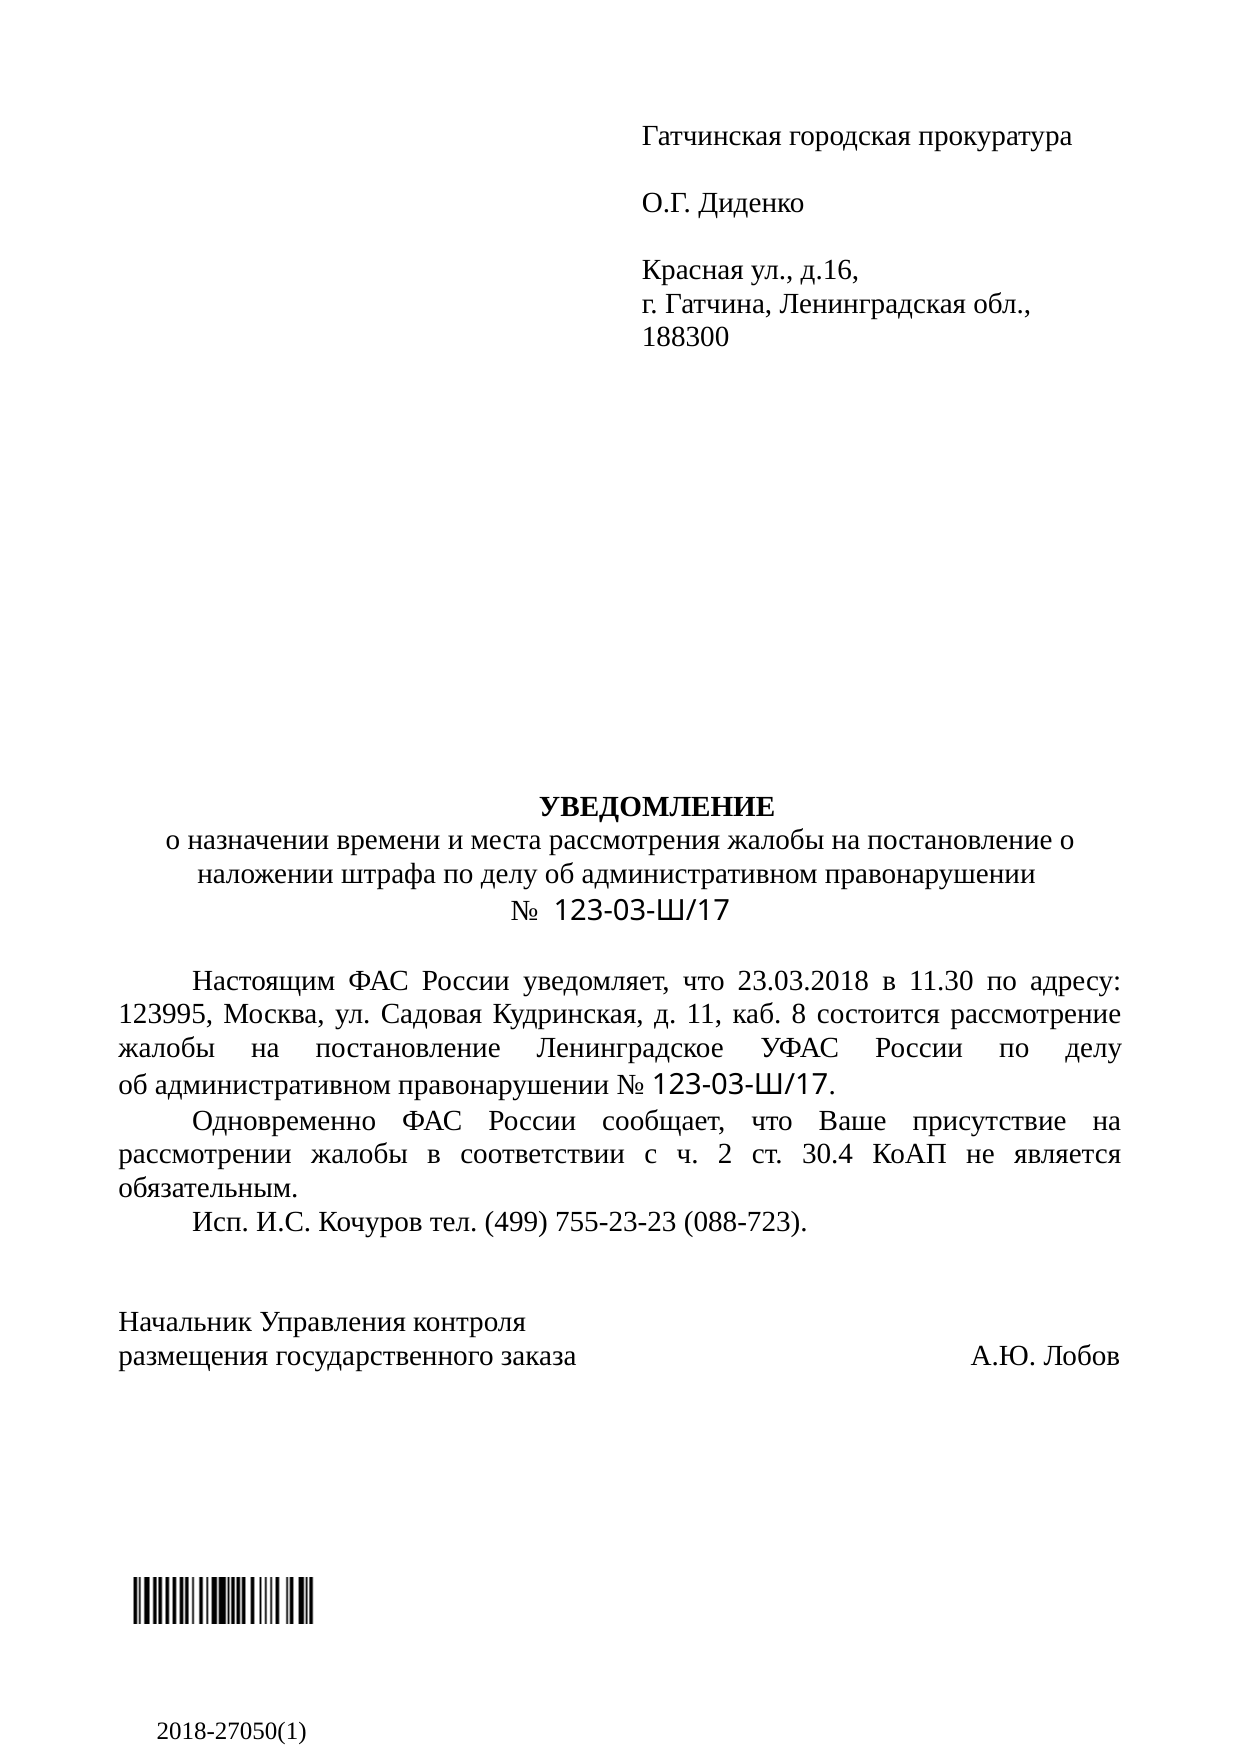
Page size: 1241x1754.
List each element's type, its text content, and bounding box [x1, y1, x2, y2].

text Начальник Управления контроля [118, 1304, 1122, 1338]
text УВЕДОМЛЕНИЕ [118, 789, 1122, 822]
text О.Г. Диденко [642, 185, 1122, 219]
text Красная ул., д.16, [642, 252, 1122, 286]
text размещения государственного заказа А.Ю. Лобов [118, 1338, 1122, 1371]
text о назначении времени и места рассмотрения жалобы на постановление о наложении штрафа по делу об административном правонарушении [118, 822, 1122, 889]
text Гатчинская городская прокуратура [642, 118, 1122, 152]
text Одновременно ФАС России сообщает, что Ваше присутствие на рассмотрении жалобы в соответствии с ч. 2 ст. 30.4 КоАП не является обязательным. [118, 1103, 1122, 1204]
picture [118, 1577, 331, 1624]
text Настоящим ФАС России уведомляет, что 23.03.2018 в 11.30 по адресу: 123995, Москва, ул. Садовая Кудринская, д. 11, каб. 8 состоится рассмотрение жалобы на постановление Ленинградское УФАС России по делу об административном правонарушении № 123-03-Ш/17. [118, 963, 1122, 1103]
text г. Гатчина, Ленинградская обл., 188300 [642, 286, 1122, 353]
text № 123-03-Ш/17 [118, 889, 1122, 929]
text Исп. И.С. Кочуров тел. (499) 755-23-23 (088-723). [118, 1204, 1122, 1237]
